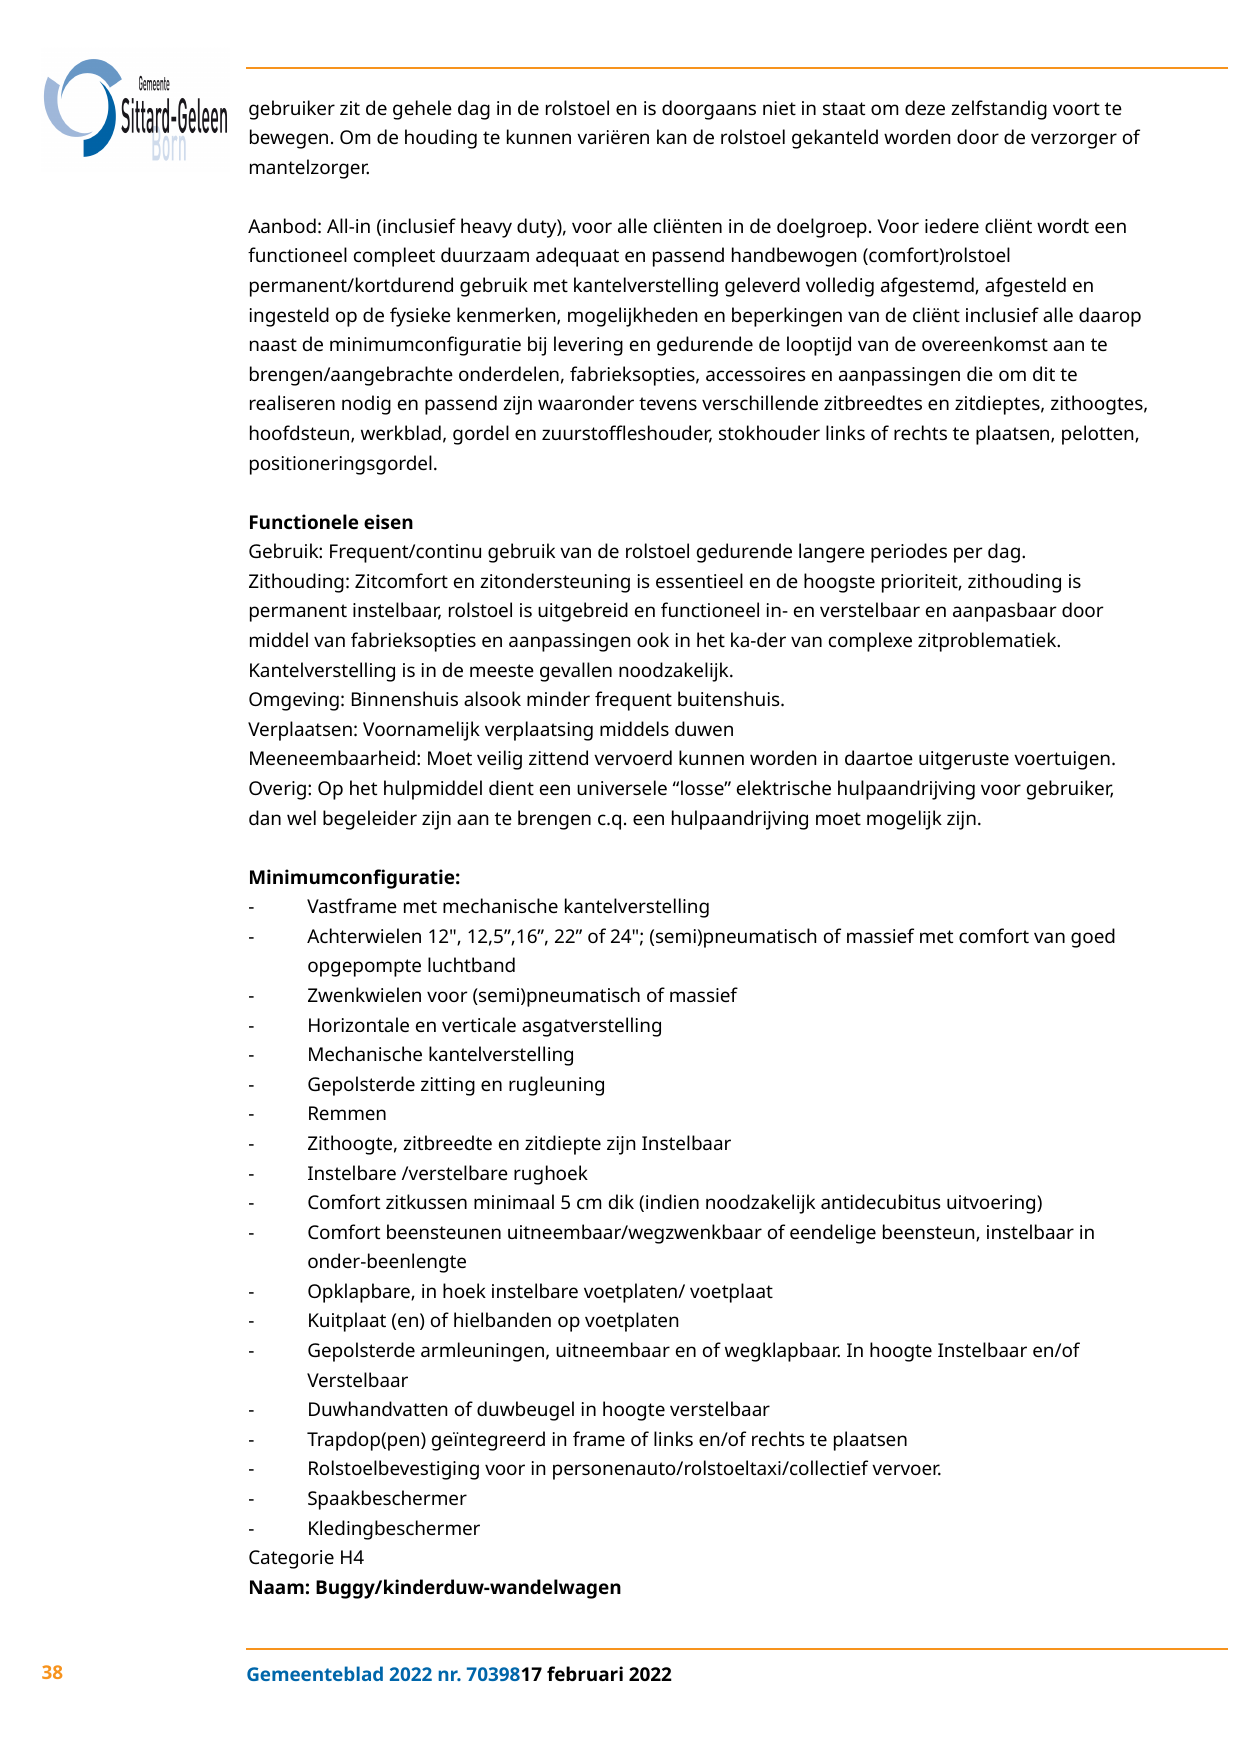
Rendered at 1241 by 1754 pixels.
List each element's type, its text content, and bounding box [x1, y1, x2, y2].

list Opklapbare, in hoek instelbare voetplaten/ voetplaat [248, 1278, 1152, 1304]
list Horizontale en verticale asgatverstelling [248, 1012, 1152, 1038]
list Rolstoelbevestiging voor in personenauto/rolstoeltaxi/collectief vervoer. [248, 1456, 1152, 1481]
text Categorie H4 [248, 1544, 1152, 1570]
text Minimumconfiguratie: [248, 864, 1152, 890]
picture [41, 47, 231, 172]
text Zithouding: Zitcomfort en zitondersteuning is essentieel en de hoogste prioriteit, zithouding is permanent instelbaar, rolstoel is uitgebreid en functioneel in- en verstelbaar en aanpasbaar door middel van fabrieksopties en aanpassingen ook in het ka-der van complexe zitproblematiek. Kantelverstelling is in de meeste gevallen noodzakelijk. [248, 568, 1152, 683]
list Kuitplaat (en) of hielbanden op voetplaten [248, 1308, 1152, 1333]
text gebruiker zit de gehele dag in de rolstoel en is doorgaans niet in staat om deze zelfstandig voort te bewegen. Om de houding te kunnen variëren kan de rolstoel gekanteld worden door de verzorger of mantelzorger. [248, 95, 1152, 180]
list Zithoogte, zitbreedte en zitdiepte zijn Instelbaar [248, 1130, 1152, 1156]
list Duwhandvatten of duwbeugel in hoogte verstelbaar [248, 1396, 1152, 1422]
list Instelbare /verstelbare rughoek [248, 1160, 1152, 1186]
list Comfort zitkussen minimaal 5 cm dik (indien noodzakelijk antidecubitus uitvoering) [248, 1189, 1152, 1215]
list Kledingbeschermer [248, 1515, 1152, 1541]
text Meeneembaarheid: Moet veilig zittend vervoerd kunnen worden in daartoe uitgeruste voertuigen. [248, 746, 1152, 771]
list Vastframe met mechanische kantelverstelling [248, 893, 1152, 919]
list Achterwielen 12", 12,5”,16”, 22” of 24"; (semi)pneumatisch of massief met comfort van goed opgepompte luchtband [248, 923, 1152, 978]
list Trapdop(pen) geïntegreerd in frame of links en/of rechts te plaatsen [248, 1426, 1152, 1452]
text Verplaatsen: Voornamelijk verplaatsing middels duwen [248, 716, 1152, 742]
text Gebruik: Frequent/continu gebruik van de rolstoel gedurende langere periodes per dag. [248, 538, 1152, 564]
text Naam: Buggy/kinderduw-wandelwagen [248, 1574, 1152, 1600]
list Gepolsterde zitting en rugleuning [248, 1071, 1152, 1097]
list Comfort beensteunen uitneembaar/wegzwenkbaar of eendelige beensteun, instelbaar in onder-beenlengte [248, 1219, 1152, 1274]
text Overig: Op het hulpmiddel dient een universele “losse” elektrische hulpaandrijving voor gebruiker, dan wel begeleider zijn aan te brengen c.q. een hulpaandrijving moet mogelijk zijn. [248, 775, 1152, 831]
list Gepolsterde armleuningen, uitneembaar en of wegklapbaar. In hoogte Instelbaar en/of Verstelbaar [248, 1337, 1152, 1393]
text Omgeving: Binnenshuis alsook minder frequent buitenshuis. [248, 686, 1152, 712]
list Mechanische kantelverstelling [248, 1041, 1152, 1067]
list Remmen [248, 1101, 1152, 1126]
list Spaakbeschermer [248, 1485, 1152, 1511]
list Zwenkwielen voor (semi)pneumatisch of massief [248, 982, 1152, 1008]
text Aanbod: All-in (inclusief heavy duty), voor alle cliënten in de doelgroep. Voor iedere cliënt wordt een functioneel compleet duurzaam adequaat en passend handbewogen (comfort)rolstoel permanent/kortdurend gebruik met kantelverstelling geleverd volledig afgestemd, afgesteld en ingesteld op de fysieke kenmerken, mogelijkheden en beperkingen van de cliënt inclusief alle daarop naast de minimumconfiguratie bij levering en gedurende de looptijd van de overeenkomst aan te brengen/aangebrachte onderdelen, fabrieksopties, accessoires en aanpassingen die om dit te realiseren nodig en passend zijn waaronder tevens verschillende zitbreedtes en zitdieptes, zithoogtes, hoofdsteun, werkblad, gordel en zuurstoffleshouder, stokhouder links of rechts te plaatsen, pelotten, positioneringsgordel. [248, 213, 1152, 476]
text Functionele eisen [248, 509, 1152, 535]
